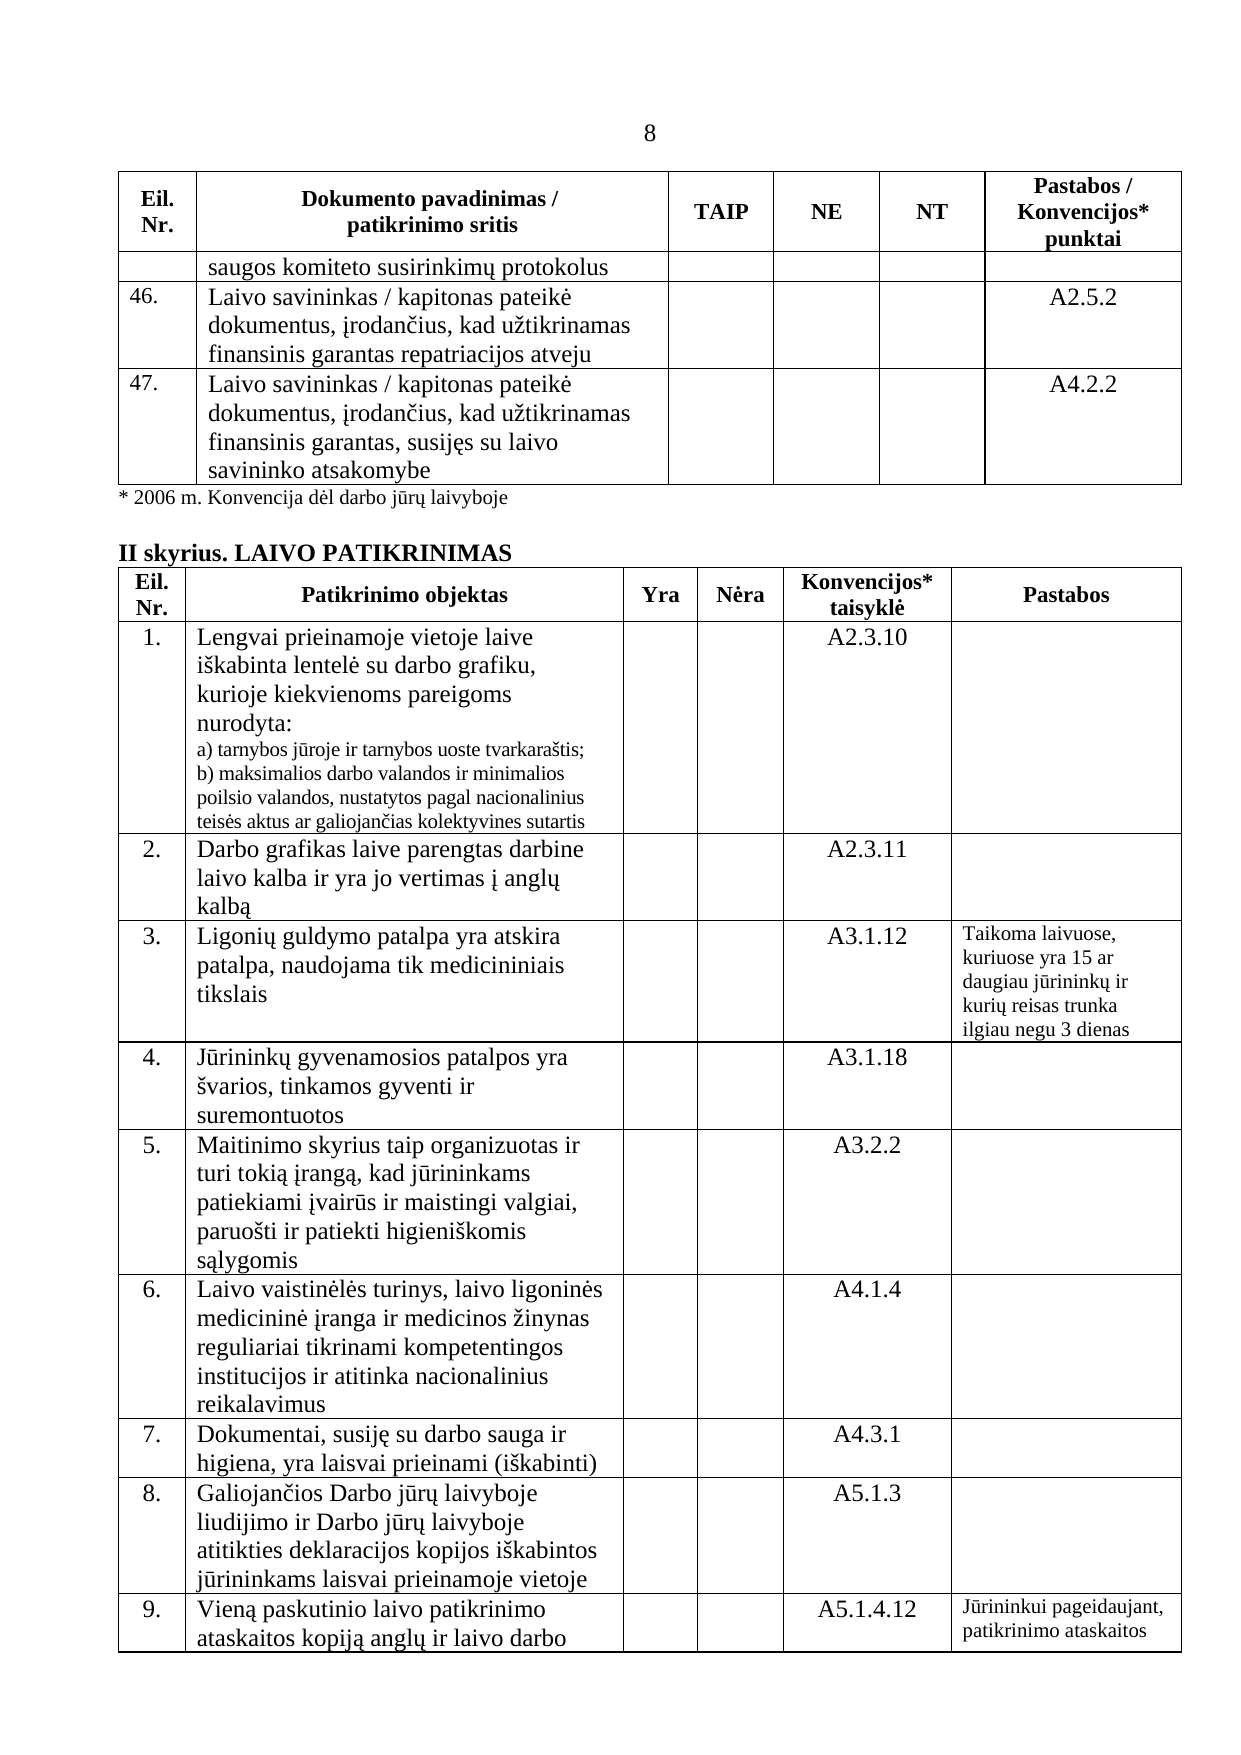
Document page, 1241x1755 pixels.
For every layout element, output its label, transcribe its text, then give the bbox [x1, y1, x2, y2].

table_cell 7. [119, 1419, 185, 1477]
table_cell A3.2.2 [784, 1130, 951, 1273]
table_cell [624, 834, 697, 920]
table_cell 47. [119, 369, 196, 484]
table_cell [119, 252, 196, 281]
table_cell [952, 1478, 1181, 1593]
table_cell Lengvai prieinamoje vietoje laive iškabinta lentelė su darbo grafiku, kurioje kiekvienoms pareigoms nurodyta: a) tarnybos jūroje ir tarnybos uoste tvarkaraštis; b) maksimalios darbo valandos ir minimalios poilsio valandos, nustatytos pagal nacionalinius teisės aktus ar galiojančias kolektyvines sutartis [186, 622, 623, 833]
table_cell [698, 1594, 783, 1651]
table_cell [698, 1043, 783, 1129]
table_cell 46. [119, 282, 196, 368]
table_header Pastabos / Konvencijos* punktai [986, 172, 1181, 251]
table_cell [698, 622, 783, 833]
table_cell Taikoma laivuose, kuriuose yra 15 ar daugiau jūrininkų ir kurių reisas trunka ilgiau negu 3 dienas [952, 921, 1181, 1041]
table_cell 9. [119, 1594, 185, 1651]
table_cell Darbo grafikas laive parengtas darbine laivo kalba ir yra jo vertimas į anglų kalbą [186, 834, 623, 920]
text II skyrius. LAIVO PATIKRINIMAS [118, 538, 1181, 567]
table_cell A2.3.11 [784, 834, 951, 920]
table_cell 8. [119, 1478, 185, 1593]
table_header Konvencijos* taisyklė [784, 568, 951, 621]
table_cell [774, 252, 879, 281]
table_cell [624, 1478, 697, 1593]
table_cell Galiojančios Darbo jūrų laivyboje liudijimo ir Darbo jūrų laivyboje atitikties deklaracijos kopijos iškabintos jūrininkams laisvai prieinamoje vietoje [186, 1478, 623, 1593]
table_cell [624, 921, 697, 1041]
table_cell 4. [119, 1043, 185, 1129]
table_cell A5.1.3 [784, 1478, 951, 1593]
table_cell [669, 369, 773, 484]
text * 2006 m. Konvencija dėl darbo jūrų laivyboje [118, 485, 1181, 509]
table_cell [669, 252, 773, 281]
table_cell [952, 622, 1181, 833]
table_cell [880, 369, 984, 484]
table_header Nėra [698, 568, 783, 621]
table_cell [698, 921, 783, 1041]
table_cell [986, 252, 1181, 281]
table_cell [698, 1275, 783, 1418]
table_cell A2.5.2 [986, 282, 1181, 368]
table_cell [624, 1275, 697, 1418]
table_cell [774, 282, 879, 368]
table_cell A5.1.4.12 [784, 1594, 951, 1651]
table_cell [952, 1419, 1181, 1477]
table_header Yra [624, 568, 697, 621]
table_cell A4.1.4 [784, 1275, 951, 1418]
table_cell Laivo vaistinėlės turinys, laivo ligoninės medicininė įranga ir medicinos žinynas reguliariai tikrinami kompetentingos institucijos ir atitinka nacionalinius reikalavimus [186, 1275, 623, 1418]
table_cell A4.3.1 [784, 1419, 951, 1477]
table_cell Ligonių guldymo patalpa yra atskira patalpa, naudojama tik medicininiais tikslais [186, 921, 623, 1041]
table_cell 2. [119, 834, 185, 920]
table_cell [698, 1130, 783, 1273]
table_cell [624, 1130, 697, 1273]
table_cell A3.1.12 [784, 921, 951, 1041]
table_cell [624, 622, 697, 833]
table_cell [624, 1043, 697, 1129]
table_cell 5. [119, 1130, 185, 1273]
table_cell Vieną paskutinio laivo patikrinimo ataskaitos kopiją anglų ir laivo darbo [186, 1594, 623, 1651]
table_header TAIP [669, 172, 773, 251]
table_cell 6. [119, 1275, 185, 1418]
table_header Eil. Nr. [119, 568, 185, 621]
table_cell [952, 1130, 1181, 1273]
table_header Dokumento pavadinimas / patikrinimo sritis [197, 172, 668, 251]
table_cell [698, 1478, 783, 1593]
table_cell [624, 1594, 697, 1651]
table_cell 3. [119, 921, 185, 1041]
table_cell 1. [119, 622, 185, 833]
table_cell Maitinimo skyrius taip organizuotas ir turi tokią įrangą, kad jūrininkams patiekiami įvairūs ir maistingi valgiai, paruošti ir patiekti higieniškomis sąlygomis [186, 1130, 623, 1273]
table_cell Jūrininkų gyvenamosios patalpos yra švarios, tinkamos gyventi ir suremontuotos [186, 1043, 623, 1129]
table_cell [952, 1043, 1181, 1129]
table_cell saugos komiteto susirinkimų protokolus [197, 252, 668, 281]
table_cell [880, 282, 984, 368]
table_cell Jūrininkui pageidaujant, patikrinimo ataskaitos [952, 1594, 1181, 1651]
table_cell A2.3.10 [784, 622, 951, 833]
table_cell A4.2.2 [986, 369, 1181, 484]
table_cell [698, 1419, 783, 1477]
table_cell [952, 834, 1181, 920]
table_cell [952, 1275, 1181, 1418]
table_header NE [774, 172, 879, 251]
table_cell A3.1.18 [784, 1043, 951, 1129]
table_cell [698, 834, 783, 920]
table_header Eil. Nr. [119, 172, 196, 251]
table_cell [880, 252, 984, 281]
table_header Patikrinimo objektas [186, 568, 623, 621]
table_cell Laivo savininkas / kapitonas pateikė dokumentus, įrodančius, kad užtikrinamas finansinis garantas repatriacijos atveju [197, 282, 668, 368]
table_header NT [880, 172, 984, 251]
table_cell Dokumentai, susiję su darbo sauga ir higiena, yra laisvai prieinami (iškabinti) [186, 1419, 623, 1477]
table_cell [669, 282, 773, 368]
table_cell [774, 369, 879, 484]
table_cell Laivo savininkas / kapitonas pateikė dokumentus, įrodančius, kad užtikrinamas finansinis garantas, susijęs su laivo savininko atsakomybe [197, 369, 668, 484]
table_header Pastabos [952, 568, 1181, 621]
table_cell [624, 1419, 697, 1477]
